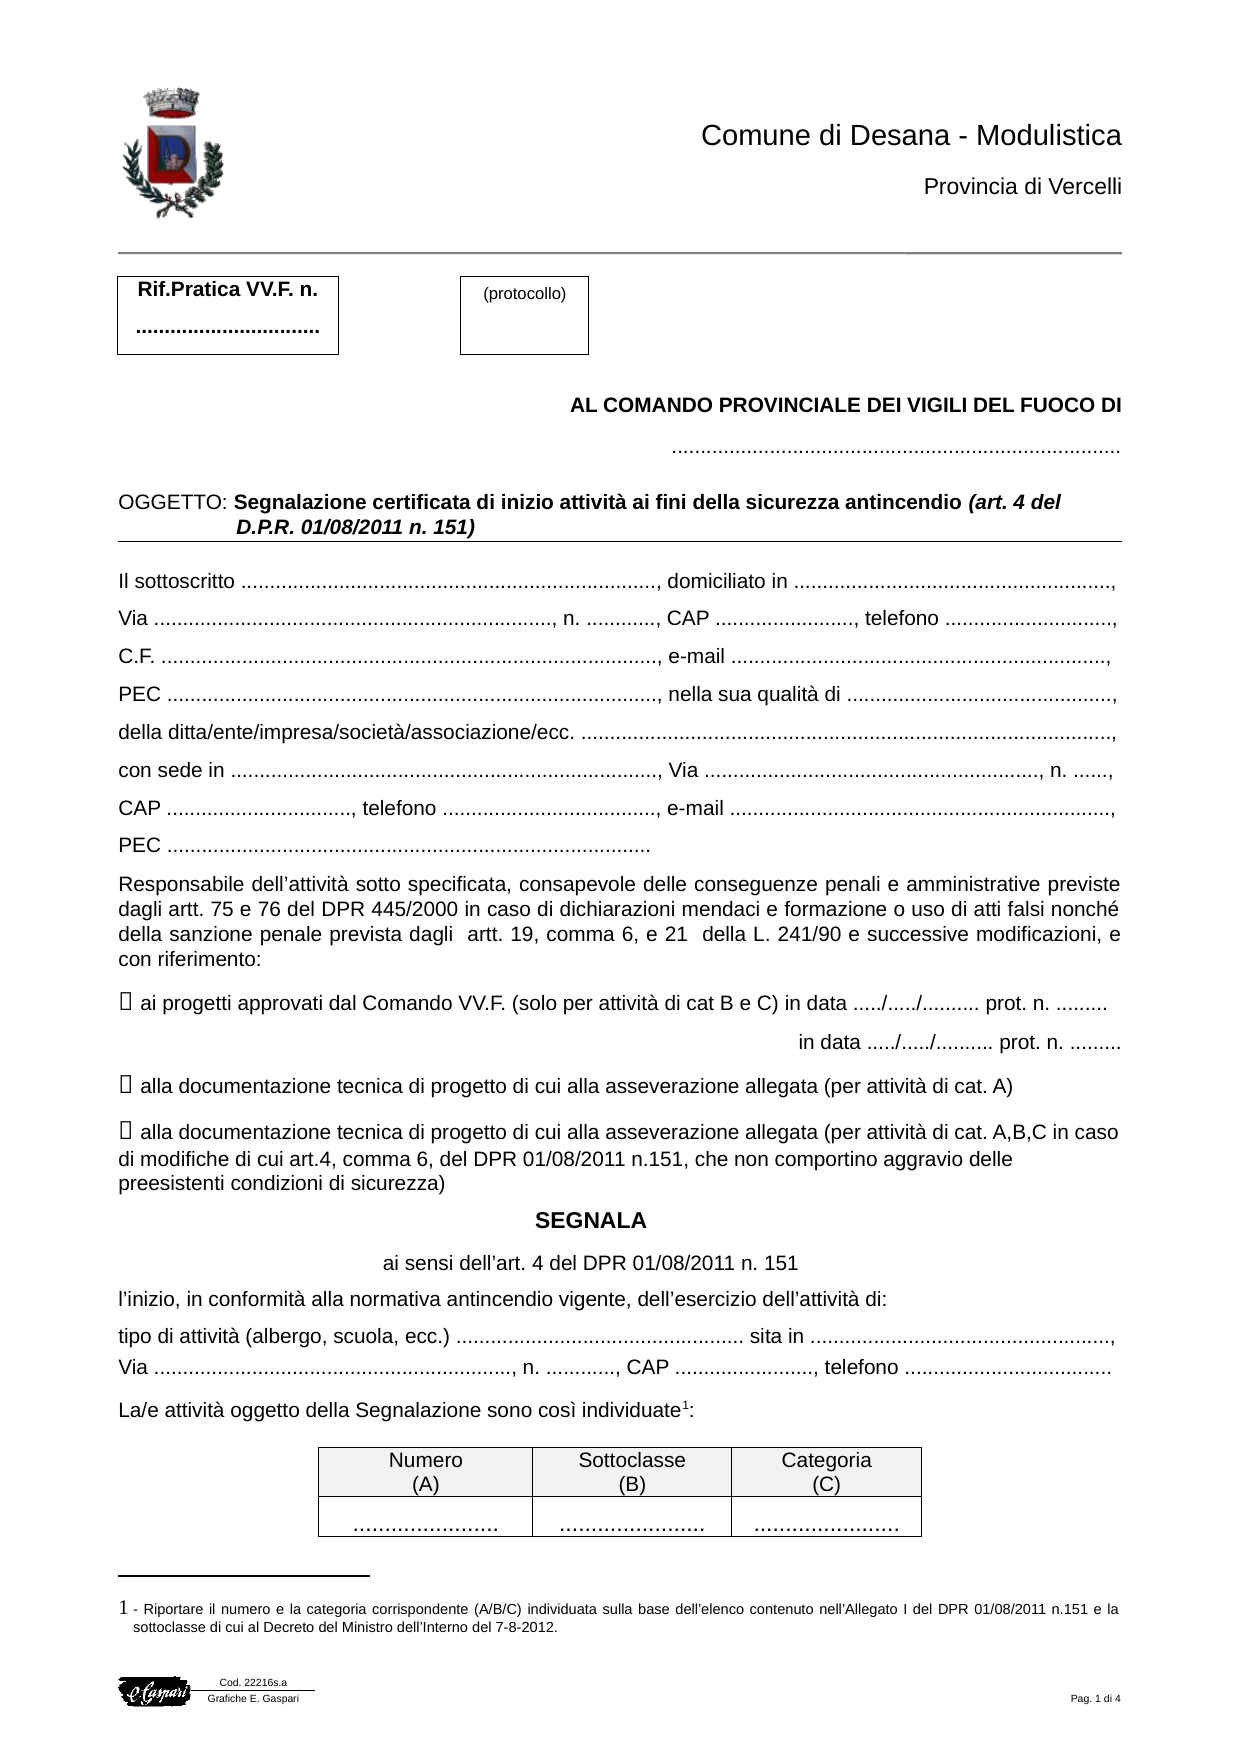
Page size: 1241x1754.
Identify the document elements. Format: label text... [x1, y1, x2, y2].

picture [117, 1675, 191, 1707]
text SEGNALA [118, 1207, 1064, 1234]
text .............................................................................. [118, 433, 1122, 457]
text ai sensi dell’art. 4 del DPR 01/08/2011 n. 151 [118, 1251, 1064, 1274]
text Provincia di Vercelli [224, 173, 1122, 200]
picture [122, 87, 224, 219]
text PEC .................................................................................... [118, 833, 1122, 857]
text C.F. ......................................................................................, e-mail ................................................................., [118, 644, 1122, 668]
text l’inizio, in conformità alla normativa antincendio vigente, dell’esercizio dell’attività di: [118, 1287, 1122, 1311]
text - Riportare il numero e la categoria corrispondente (A/B/C) individuata sulla base dell’elenco contenuto nell’Allegato I del DPR 01/08/2011 n.151 e la sottoclasse di cui al Decreto del Ministro dell’Interno del 7-8-2012. [118, 1595, 1122, 1636]
text La/e attività oggetto della Segnalazione sono così individuate: [118, 1398, 1122, 1422]
text Responsabile dell’attività sotto specificata, consapevole delle conseguenze penali e amministrative previste dagli artt. 75 e 76 del DPR 445/2000 in caso di dichiarazioni mendaci e formazione o uso di atti falsi nonché della sanzione penale prevista dagli artt. 19, comma 6, e 21 della L. 241/90 e successive modificazioni, e con riferimento: [118, 871, 1122, 971]
text  alla documentazione tecnica di progetto di cui alla asseverazione allegata (per attività di cat. A,B,C in caso di modifiche di cui art.4, comma 6, del DPR 01/08/2011 n.151, che non comportino aggravio delle preesistenti condizioni di sicurezza) [118, 1113, 1122, 1195]
text CAP ................................, telefono ....................................., e-mail .................................................................., [118, 795, 1122, 819]
table_header [339, 276, 460, 354]
table_header (protocollo) [461, 277, 588, 354]
text  alla documentazione tecnica di progetto di cui alla asseverazione allegata (per attività di cat. A) [118, 1066, 1122, 1101]
table_cell ....................... [319, 1497, 532, 1536]
text AL COMANDO PROVINCIALE DEI VIGILI DEL FUOCO DI [118, 393, 1122, 417]
table_header Numero (A) [319, 1448, 532, 1496]
table_header Categoria (C) [732, 1448, 921, 1496]
table_cell ....................... [533, 1497, 731, 1536]
text PEC ....................................................................................., nella sua qualità di .............................................., [118, 682, 1122, 706]
table_header Rif.Pratica VV.F. n. ................................ [118, 277, 338, 354]
text  ai progetti approvati dal Comando VV.F. (solo per attività di cat B e C) in data ...../...../.......... prot. n. ......... [118, 983, 1122, 1017]
table_header Sottoclasse (B) [533, 1448, 731, 1496]
text Via ....................................................................., n. ............, CAP ........................, telefono ............................., [118, 606, 1122, 630]
table_cell ....................... [732, 1497, 921, 1536]
text della ditta/ente/impresa/società/associazione/ecc. ............................................................................................, [118, 720, 1122, 744]
text Comune di Desana - Modulistica [224, 118, 1122, 152]
text OGGETTO: Segnalazione certificata di inizio attività ai fini della sicurezza antincendio (art. 4 del D.P.R. 01/08/2011 n. 151) [118, 490, 1122, 541]
text tipo di attività (albergo, scuola, ecc.) .................................................. sita in ...................................................., Via .............................................................., n. ............, CAP ........................, telefono .................................... [118, 1323, 1122, 1378]
text in data ...../...../.......... prot. n. ......... [118, 1030, 1122, 1054]
text con sede in .........................................................................., Via .........................................................., n. ......, [118, 757, 1122, 781]
text Il sottoscritto ........................................................................, domiciliato in ......................................................., [118, 568, 1122, 592]
